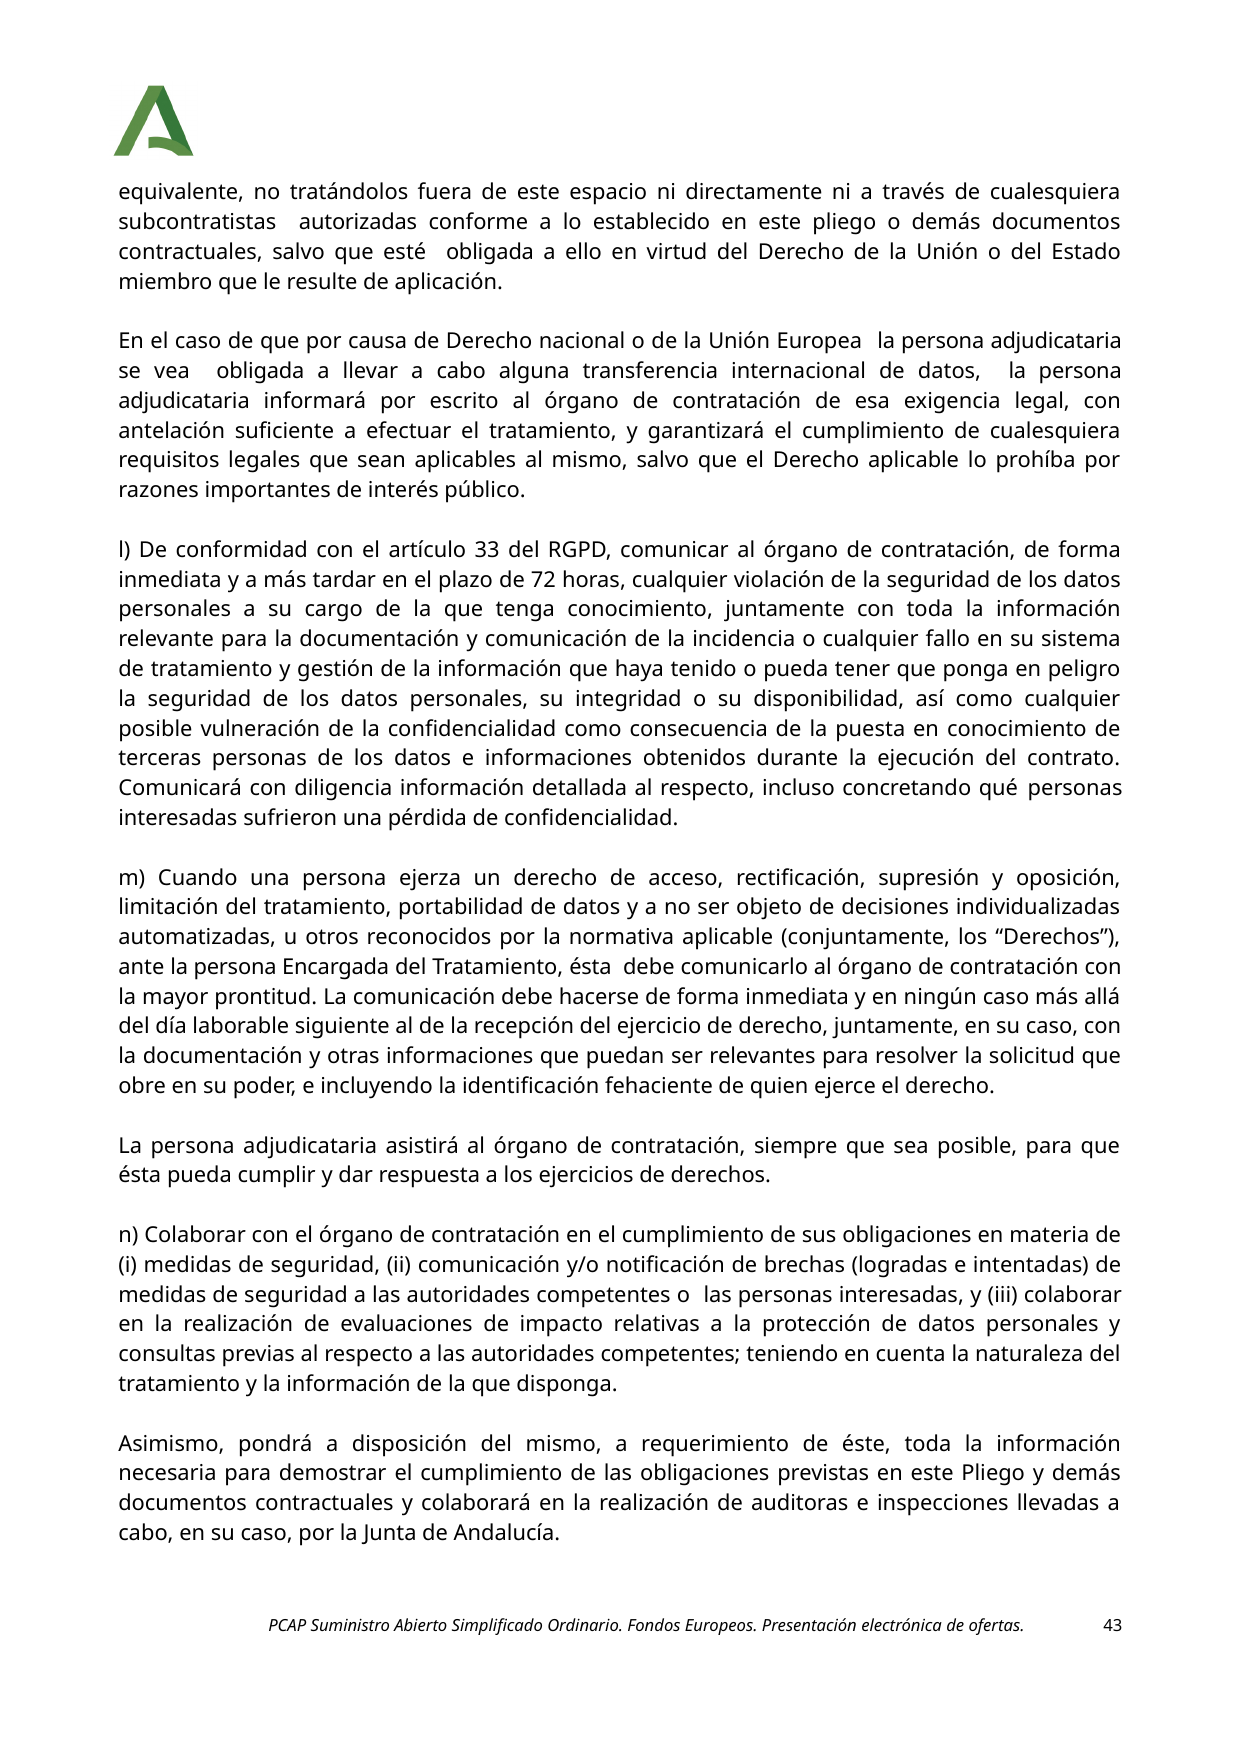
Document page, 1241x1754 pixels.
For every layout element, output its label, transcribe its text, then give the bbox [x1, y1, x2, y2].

text n) Colaborar con el órgano de contratación en el cumplimiento de sus obligaciones en materia de (i) medidas de seguridad, (ii) comunicación y/o notificación de brechas (logradas e intentadas) de medidas de seguridad a las autoridades competentes o las personas interesadas, y (iii) colaborar en la realización de evaluaciones de impacto relativas a la protección de datos personales y consultas previas al respecto a las autoridades competentes; teniendo en cuenta la naturaleza del tratamiento y la información de la que disponga. [118, 1219, 1122, 1398]
text equivalente, no tratándolos fuera de este espacio ni directamente ni a través de cualesquiera subcontratistas autorizadas conforme a lo establecido en este pliego o demás documentos contractuales, salvo que esté obligada a ello en virtud del Derecho de la Unión o del Estado miembro que le resulte de aplicación. [118, 176, 1122, 296]
text m) Cuando una persona ejerza un derecho de acceso, rectificación, supresión y oposición, limitación del tratamiento, portabilidad de datos y a no ser objeto de decisiones individualizadas automatizadas, u otros reconocidos por la normativa aplicable (conjuntamente, los “Derechos”), ante la persona Encargada del Tratamiento, ésta debe comunicarlo al órgano de contratación con la mayor prontitud. La comunicación debe hacerse de forma inmediata y en ningún caso más allá del día laborable siguiente al de la recepción del ejercicio de derecho, juntamente, en su caso, con la documentación y otras informaciones que puedan ser relevantes para resolver la solicitud que obre en su poder, e incluyendo la identificación fehaciente de quien ejerce el derecho. [118, 862, 1122, 1100]
text En el caso de que por causa de Derecho nacional o de la Unión Europea la persona adjudicataria se vea obligada a llevar a cabo alguna transferencia internacional de datos, la persona adjudicataria informará por escrito al órgano de contratación de esa exigencia legal, con antelación suficiente a efectuar el tratamiento, y garantizará el cumplimiento de cualesquiera requisitos legales que sean aplicables al mismo, salvo que el Derecho aplicable lo prohíba por razones importantes de interés público. [118, 325, 1122, 504]
text Asimismo, pondrá a disposición del mismo, a requerimiento de éste, toda la información necesaria para demostrar el cumplimiento de las obligaciones previstas en este Pliego y demás documentos contractuales y colaborará en la realización de auditoras e inspecciones llevadas a cabo, en su caso, por la Junta de Andalucía. [118, 1428, 1122, 1547]
text La persona adjudicataria asistirá al órgano de contratación, siempre que sea posible, para que ésta pueda cumplir y dar respuesta a los ejercicios de derechos. [118, 1130, 1122, 1189]
text l) De conformidad con el artículo 33 del RGPD, comunicar al órgano de contratación, de forma inmediata y a más tardar en el plazo de 72 horas, cualquier violación de la seguridad de los datos personales a su cargo de la que tenga conocimiento, juntamente con toda la información relevante para la documentación y comunicación de la incidencia o cualquier fallo en su sistema de tratamiento y gestión de la información que haya tenido o pueda tener que ponga en peligro la seguridad de los datos personales, su integridad o su disponibilidad, así como cualquier posible vulneración de la confidencialidad como consecuencia de la puesta en conocimiento de terceras personas de los datos e informaciones obtenidos durante la ejecución del contrato. Comunicará con diligencia información detallada al respecto, incluso concretando qué personas interesadas sufrieron una pérdida de confidencialidad. [118, 534, 1122, 832]
picture [109, 81, 198, 160]
